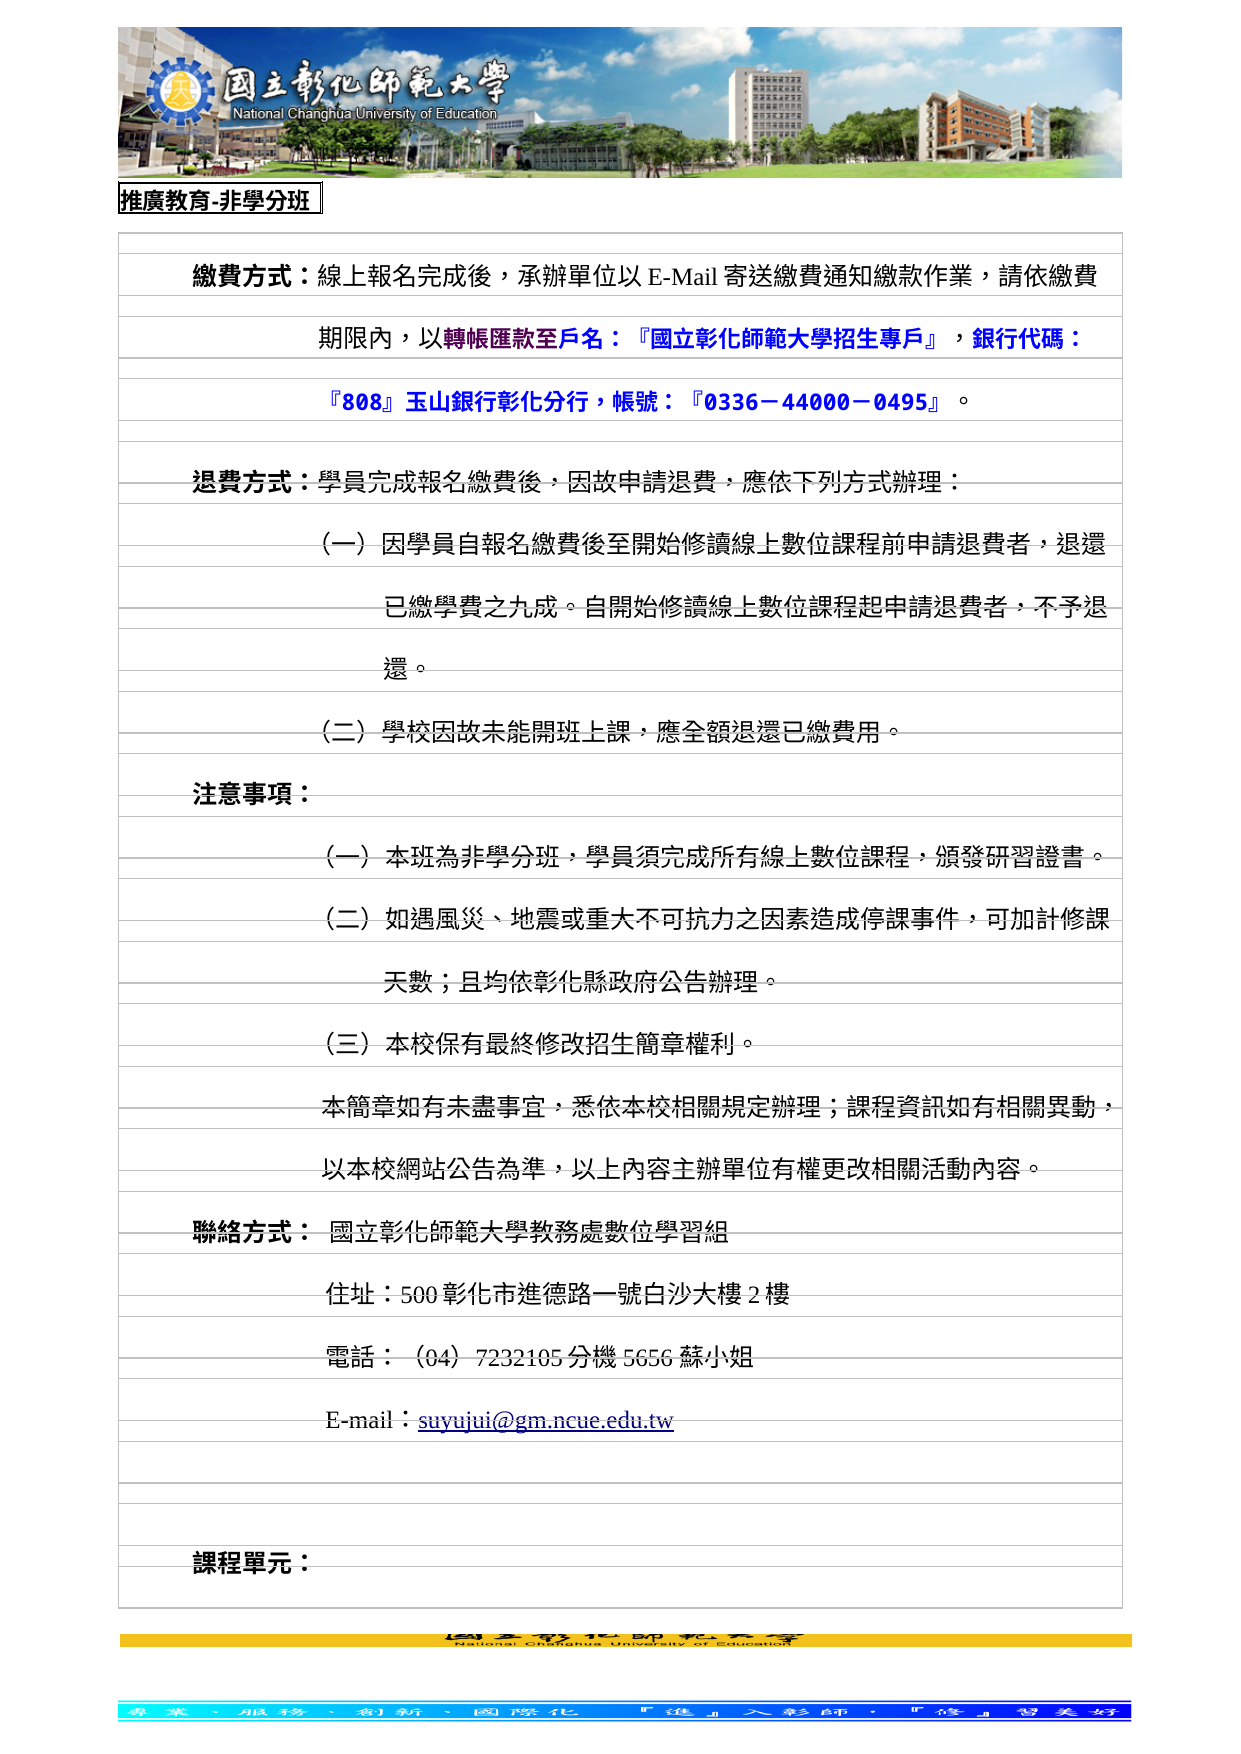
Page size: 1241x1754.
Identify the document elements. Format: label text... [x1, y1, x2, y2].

text （一）因學員自報名繳費後至開始修讀線上數位課程前申請退費者，退還已繳學費之九成。自開始修讀線上數位課程起申請退費者，不予退還。 [306, 671, 1122, 689]
text （二）如遇風災、地震或重大不可抗力之因素造成停課事件，可加計修課天數；且均依彰化縣政府公告辦理。 [310, 942, 1122, 982]
text 本簡章如有未盡事宜，悉依本校相關規定辦理；課程資訊如有相關異動，以本校網站公告為準，以上內容主辦單位有權更改相關活動內容。 [321, 1171, 1122, 1189]
text E-mail：suyujui@gm.ncue.edu.tw [325, 1421, 1122, 1439]
text 本簡章如有未盡事宜，悉依本校相關規定辦理；課程資訊如有相關異動，以本校網站公告為準，以上內容主辦單位有權更改相關活動內容。 [321, 1109, 1122, 1128]
picture [118, 27, 1123, 178]
text [192, 359, 1122, 378]
text 課程單元： [192, 1520, 1122, 1545]
text 電話：（04）7232105分機5656 蘇小姐 [325, 1359, 1122, 1376]
text 住址：500彰化市進德路一號白沙大樓2樓 [325, 1254, 1122, 1295]
text 注意事項： [192, 796, 1122, 814]
text （一）本班為非學分班，學員須完成所有線上數位課程，頒發研習證書。 [310, 859, 1122, 876]
text （二）如遇風災、地震或重大不可抗力之因素造成停課事件，可加計修課天數；且均依彰化縣政府公告辦理。 [310, 879, 1122, 920]
text 繳費方式：線上報名完成後，承辦單位以E-Mail寄送繳費通知繳款作業，請依繳費 [192, 254, 1122, 295]
text （二）學校因故未能開班上課，應全額退還已繳費用。 [306, 692, 1122, 732]
text 期限內，以轉帳匯款至戶名：『國立彰化師範大學招生專戶』，銀行代碼： [192, 317, 1122, 357]
text 聯絡方式： 國立彰化師範大學教務處數位學習組 [192, 1234, 1122, 1251]
text （一）因學員自報名繳費後至開始修讀線上數位課程前申請退費者，退還已繳學費之九成。自開始修讀線上數位課程起申請退費者，不予退還。 [306, 629, 1122, 670]
text （一）因學員自報名繳費後至開始修讀線上數位課程前申請退費者，退還已繳學費之九成。自開始修讀線上數位課程起申請退費者，不予退還。 [306, 546, 1122, 566]
text （二）學校因故未能開班上課，應全額退還已繳費用。 [306, 734, 1122, 751]
text 注意事項： [192, 754, 1122, 795]
picture [118, 1634, 1133, 1727]
text 課程單元： [192, 1546, 1122, 1566]
text [192, 296, 1122, 316]
text （二）如遇風災、地震或重大不可抗力之因素造成停課事件，可加計修課天數；且均依彰化縣政府公告辦理。 [310, 984, 1122, 1001]
text （一）因學員自報名繳費後至開始修讀線上數位課程前申請退費者，退還已繳學費之九成。自開始修讀線上數位課程起申請退費者，不予退還。 [306, 609, 1122, 628]
text E-mail：suyujui@gm.ncue.edu.tw [325, 1379, 1122, 1420]
text 聯絡方式： 國立彰化師範大學教務處數位學習組 [192, 1192, 1122, 1232]
text （一）因學員自報名繳費後至開始修讀線上數位課程前申請退費者，退還已繳學費之九成。自開始修讀線上數位課程起申請退費者，不予退還。 [306, 567, 1122, 607]
text 退費方式：學員完成報名繳費後，因故申請退費，應依下列方式辦理： [192, 484, 1122, 501]
text 退費方式：學員完成報名繳費後，因故申請退費，應依下列方式辦理： [192, 442, 1122, 482]
text 住址：500彰化市進德路一號白沙大樓2樓 [325, 1296, 1122, 1314]
text 課程單元： [192, 1567, 1122, 1582]
text （一）本班為非學分班，學員須完成所有線上數位課程，頒發研習證書。 [310, 817, 1122, 857]
text 本簡章如有未盡事宜，悉依本校相關規定辦理；課程資訊如有相關異動，以本校網站公告為準，以上內容主辦單位有權更改相關活動內容。 [321, 1129, 1122, 1170]
text （三）本校保有最終修改招生簡章權利。 [310, 1004, 1122, 1045]
text 電話：（04）7232105分機5656 蘇小姐 [325, 1317, 1122, 1357]
text 本簡章如有未盡事宜，悉依本校相關規定辦理；課程資訊如有相關異動，以本校網站公告為準，以上內容主辦單位有權更改相關活動內容。 [321, 1067, 1122, 1107]
text （一）因學員自報名繳費後至開始修讀線上數位課程前申請退費者，退還已繳學費之九成。自開始修讀線上數位課程起申請退費者，不予退還。 [306, 504, 1122, 545]
text （三）本校保有最終修改招生簡章權利。 [310, 1046, 1122, 1064]
text （二）如遇風災、地震或重大不可抗力之因素造成停課事件，可加計修課天數；且均依彰化縣政府公告辦理。 [310, 921, 1122, 941]
text [192, 234, 1122, 253]
text 『808』玉山銀行彰化分行，帳號：『0336－44000－0495』。 [192, 379, 1122, 420]
